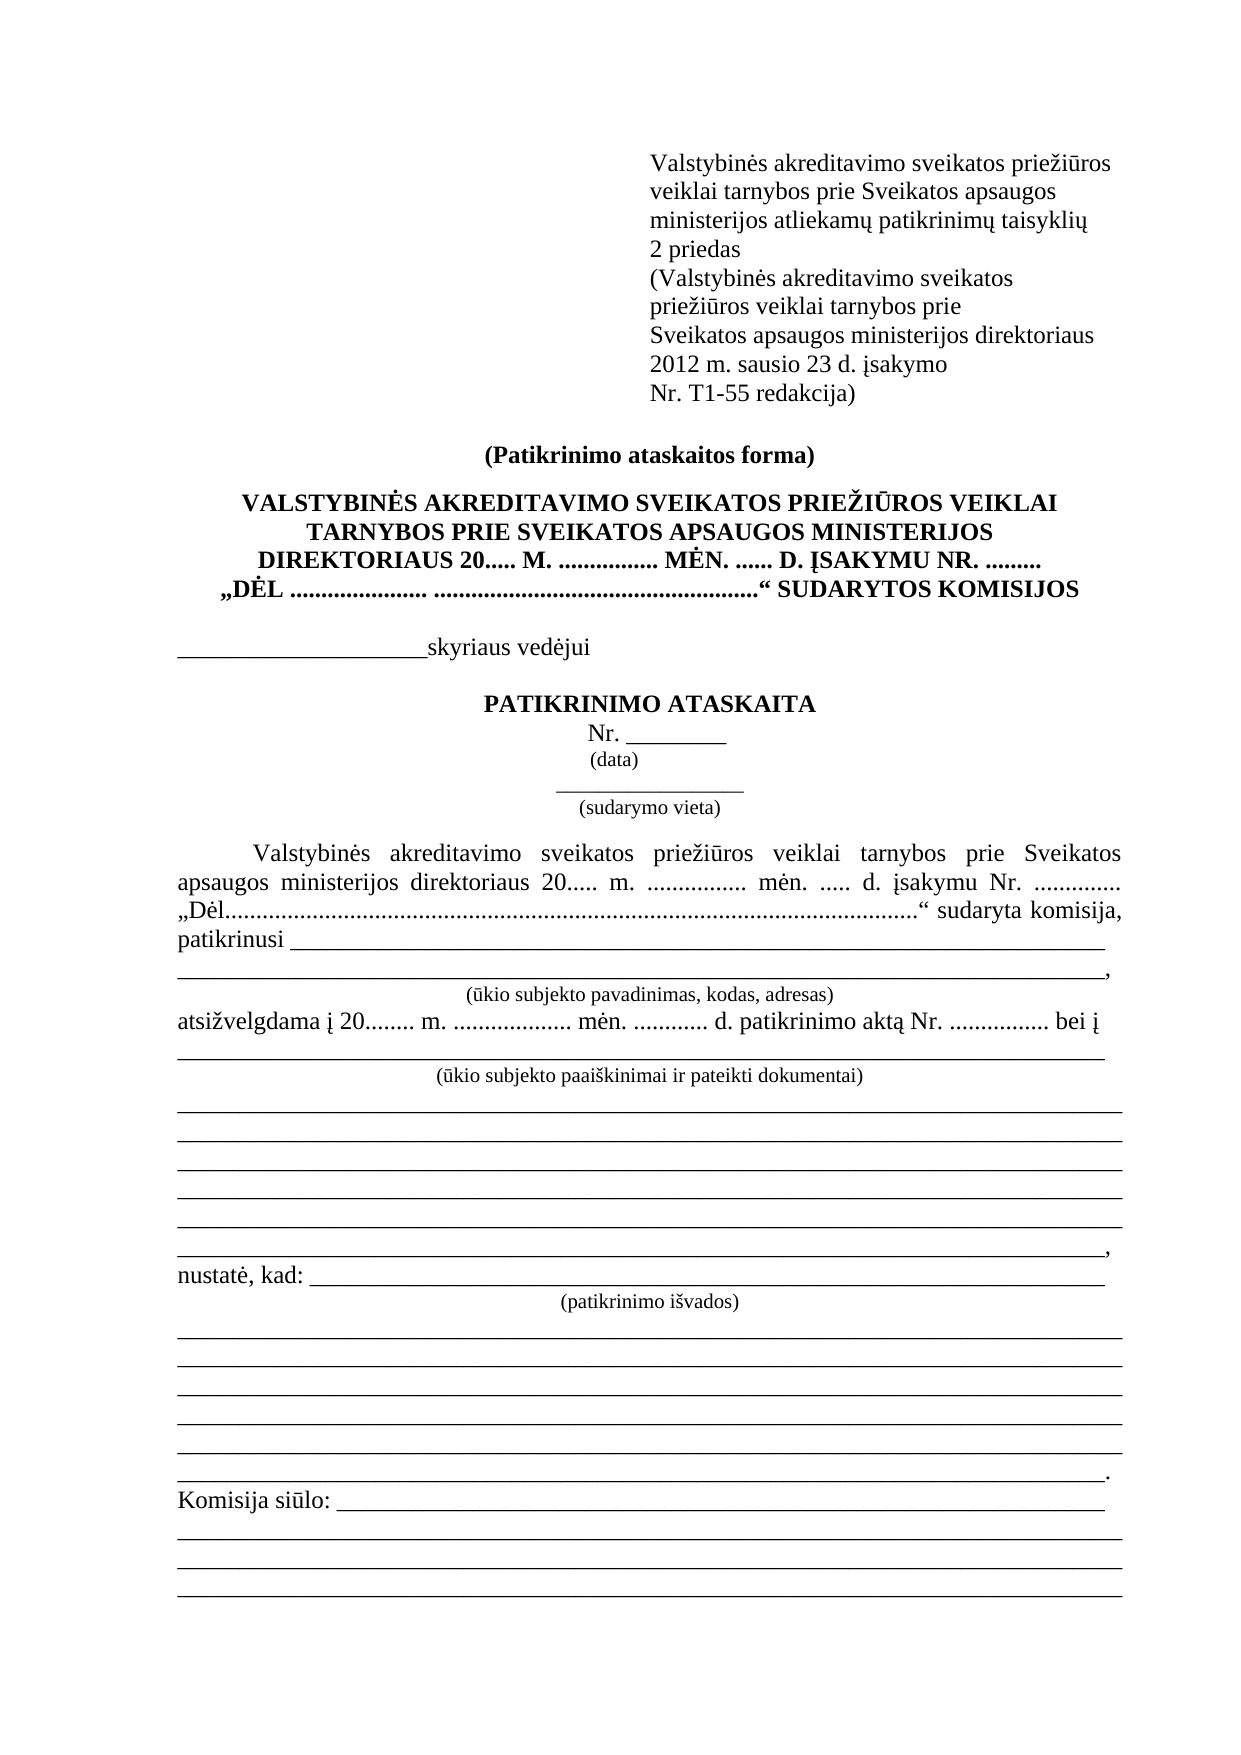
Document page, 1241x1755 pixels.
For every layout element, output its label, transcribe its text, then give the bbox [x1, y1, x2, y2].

text atsižvelgdama į 20........ m. ................... mėn. ............ d. patikrinimo aktą Nr. ................ bei į [177, 1006, 1122, 1034]
text _ [177, 1173, 1122, 1198]
text priežiūros veiklai tarnybos prie [649, 291, 1122, 320]
text (data) [177, 747, 1122, 771]
text Komisija siūlo: [177, 1485, 1122, 1514]
text „Dėl ...................... ....................................................“ sudarytOS komisijOS [177, 574, 1122, 603]
text (patikrinimo išvados) [177, 1288, 1122, 1313]
text veiklai tarnybos prie Sveikatos apsaugos [649, 176, 1122, 205]
text _ [177, 1202, 1122, 1227]
text Valstybinės akreditavimo sveikatos priežiūros veiklai tarnybos prie Sveikatos apsaugos ministerijos direktoriaus 20..... m. ................ mėn. ..... d. įsakymu Nr. .............. „Dėl...............................................................................................................“ sudaryta komisija, patikrinusi [177, 838, 1122, 953]
text (sudarymo vieta) [177, 795, 1122, 819]
text _ , [177, 953, 1122, 982]
text ministerijos atliekamų patikrinimų taisyklių [649, 205, 1122, 234]
text Patikrinimo ataskaitA [177, 689, 1122, 718]
text _ [177, 1313, 1122, 1338]
text _ [177, 1370, 1122, 1395]
text direktoriaus 20..... m. ................ mėn. ...... d. įsakymu Nr. ......... [177, 545, 1122, 574]
text _ [177, 1399, 1122, 1424]
text Valstybinės akreditavimo sveikatos priežiūros [649, 148, 1122, 176]
text _ [177, 1514, 1122, 1539]
text ____________________skyriaus vedėjui [177, 632, 1122, 660]
text nustatė, kad: [177, 1260, 1122, 1288]
text Nr. T1-55 redakcija) [649, 378, 1122, 406]
text (Valstybinės akreditavimo sveikatos [649, 263, 1122, 291]
text _ [177, 1543, 1122, 1568]
text (ūkio subjekto paaiškinimai ir pateikti dokumentai) [177, 1063, 1122, 1087]
text _ [177, 1145, 1122, 1170]
text (Patikrinimo ataskaitos forma) [177, 440, 1122, 469]
text _ [177, 1116, 1122, 1141]
text _ [177, 1087, 1122, 1112]
text Sveikatos apsaugos ministerijos direktoriaus [649, 320, 1122, 349]
text _ [177, 1571, 1122, 1596]
text Valstybinės akreditavimo sveikatos priežiūros veiklai tarnybos prie Sveikatos apsaugos ministerijos [177, 488, 1122, 545]
text 2 priedas [649, 234, 1122, 263]
text 2012 m. sausio 23 d. įsakymo [649, 349, 1122, 378]
text _ [177, 1428, 1122, 1453]
text _ [177, 1034, 1122, 1063]
text _ , [177, 1231, 1122, 1260]
text _ [177, 1341, 1122, 1366]
text Nr. ________ [177, 718, 1122, 747]
text __________________ [177, 771, 1122, 795]
text _ . [177, 1456, 1122, 1485]
text (ūkio subjekto pavadinimas, kodas, adresas) [177, 982, 1122, 1006]
